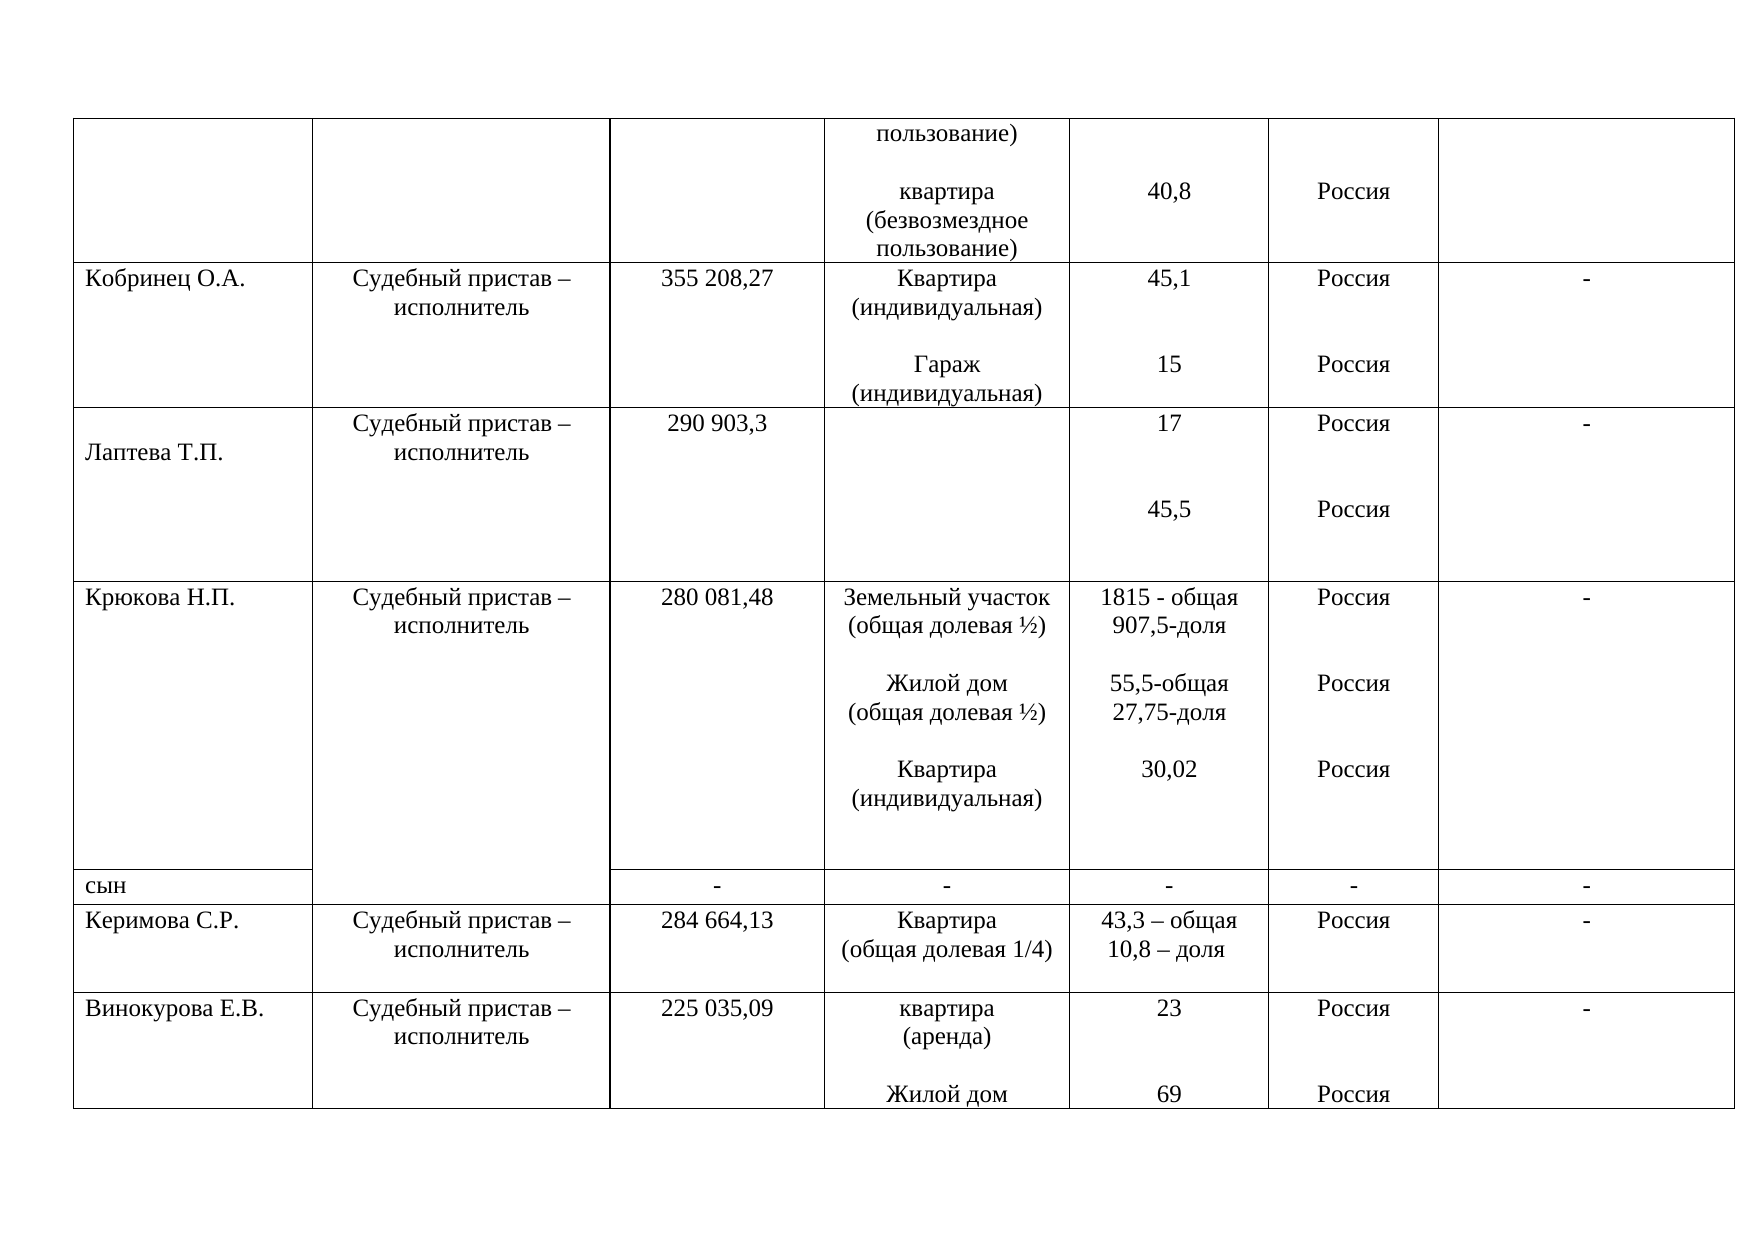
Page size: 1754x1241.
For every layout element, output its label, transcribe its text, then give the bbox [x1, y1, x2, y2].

table_cell - [1070, 870, 1268, 904]
table_cell Судебный пристав – исполнитель [313, 993, 609, 1108]
table_cell Россия Россия [1269, 263, 1438, 407]
table_cell [611, 119, 824, 262]
table_cell Судебный пристав – исполнитель [313, 582, 609, 904]
table_cell - [1269, 870, 1438, 904]
table_cell сын [74, 870, 312, 904]
table_cell Судебный пристав – исполнитель [313, 408, 609, 581]
table_cell - [1439, 870, 1734, 904]
table_cell Россия Россия [1269, 993, 1438, 1108]
table_cell - [1439, 263, 1734, 407]
table_cell - [1439, 119, 1734, 262]
table_cell Земельный участок (общая долевая ½) Жилой дом (общая долевая ½) Квартира (индивидуальная) [825, 582, 1069, 869]
table_cell Судебный пристав – исполнитель [313, 905, 609, 992]
table_cell - [1439, 582, 1734, 869]
table_cell 43,3 – общая 10,8 – доля [1070, 905, 1268, 992]
table_cell - [825, 870, 1069, 904]
table_cell - [611, 870, 824, 904]
table_cell Винокурова Е.В. [74, 993, 312, 1108]
table_cell Россия [1269, 905, 1438, 992]
table_cell 225 035,09 [611, 993, 824, 1108]
table_cell 23 69 [1070, 993, 1268, 1108]
table_cell Керимова С.Р. [74, 905, 312, 992]
table_cell Крюкова Н.П. [74, 582, 312, 869]
table_cell 40,8 [1070, 119, 1268, 262]
table_cell [313, 119, 609, 262]
table_cell Квартира (индивидуальная) Гараж (индивидуальная) [825, 263, 1069, 407]
table_cell Судебный пристав – исполнитель [313, 263, 609, 407]
table_cell 1815 - общая 907,5-доля 55,5-общая 27,75-доля 30,02 [1070, 582, 1268, 869]
table_cell - [1439, 905, 1734, 992]
table_cell 17 45,5 [1070, 408, 1268, 581]
table_cell Квартира (общая долевая 1/4) [825, 905, 1069, 992]
table_cell квартира (аренда) Жилой дом [825, 993, 1069, 1108]
table_cell 355 208,27 [611, 263, 824, 407]
table_cell Россия Россия Россия [1269, 582, 1438, 869]
table_cell 45,1 15 [1070, 263, 1268, 407]
table_cell 284 664,13 [611, 905, 824, 992]
table_cell Квартира (аренда) квартира (безвозмездное пользование) [825, 408, 1069, 581]
table_cell Кобринец О.А. [74, 263, 312, 407]
table_cell пользование) квартира (безвозмездное пользование) [825, 119, 1069, 262]
table_cell - [1439, 408, 1734, 581]
table_cell 280 081,48 [611, 582, 824, 869]
table_cell Россия [1269, 119, 1438, 262]
table_cell [74, 119, 312, 262]
table_cell Россия Россия [1269, 408, 1438, 581]
table_cell - [1439, 993, 1734, 1108]
table_cell Лаптева Т.П. [74, 408, 312, 581]
table_cell 290 903,3 [611, 408, 824, 581]
